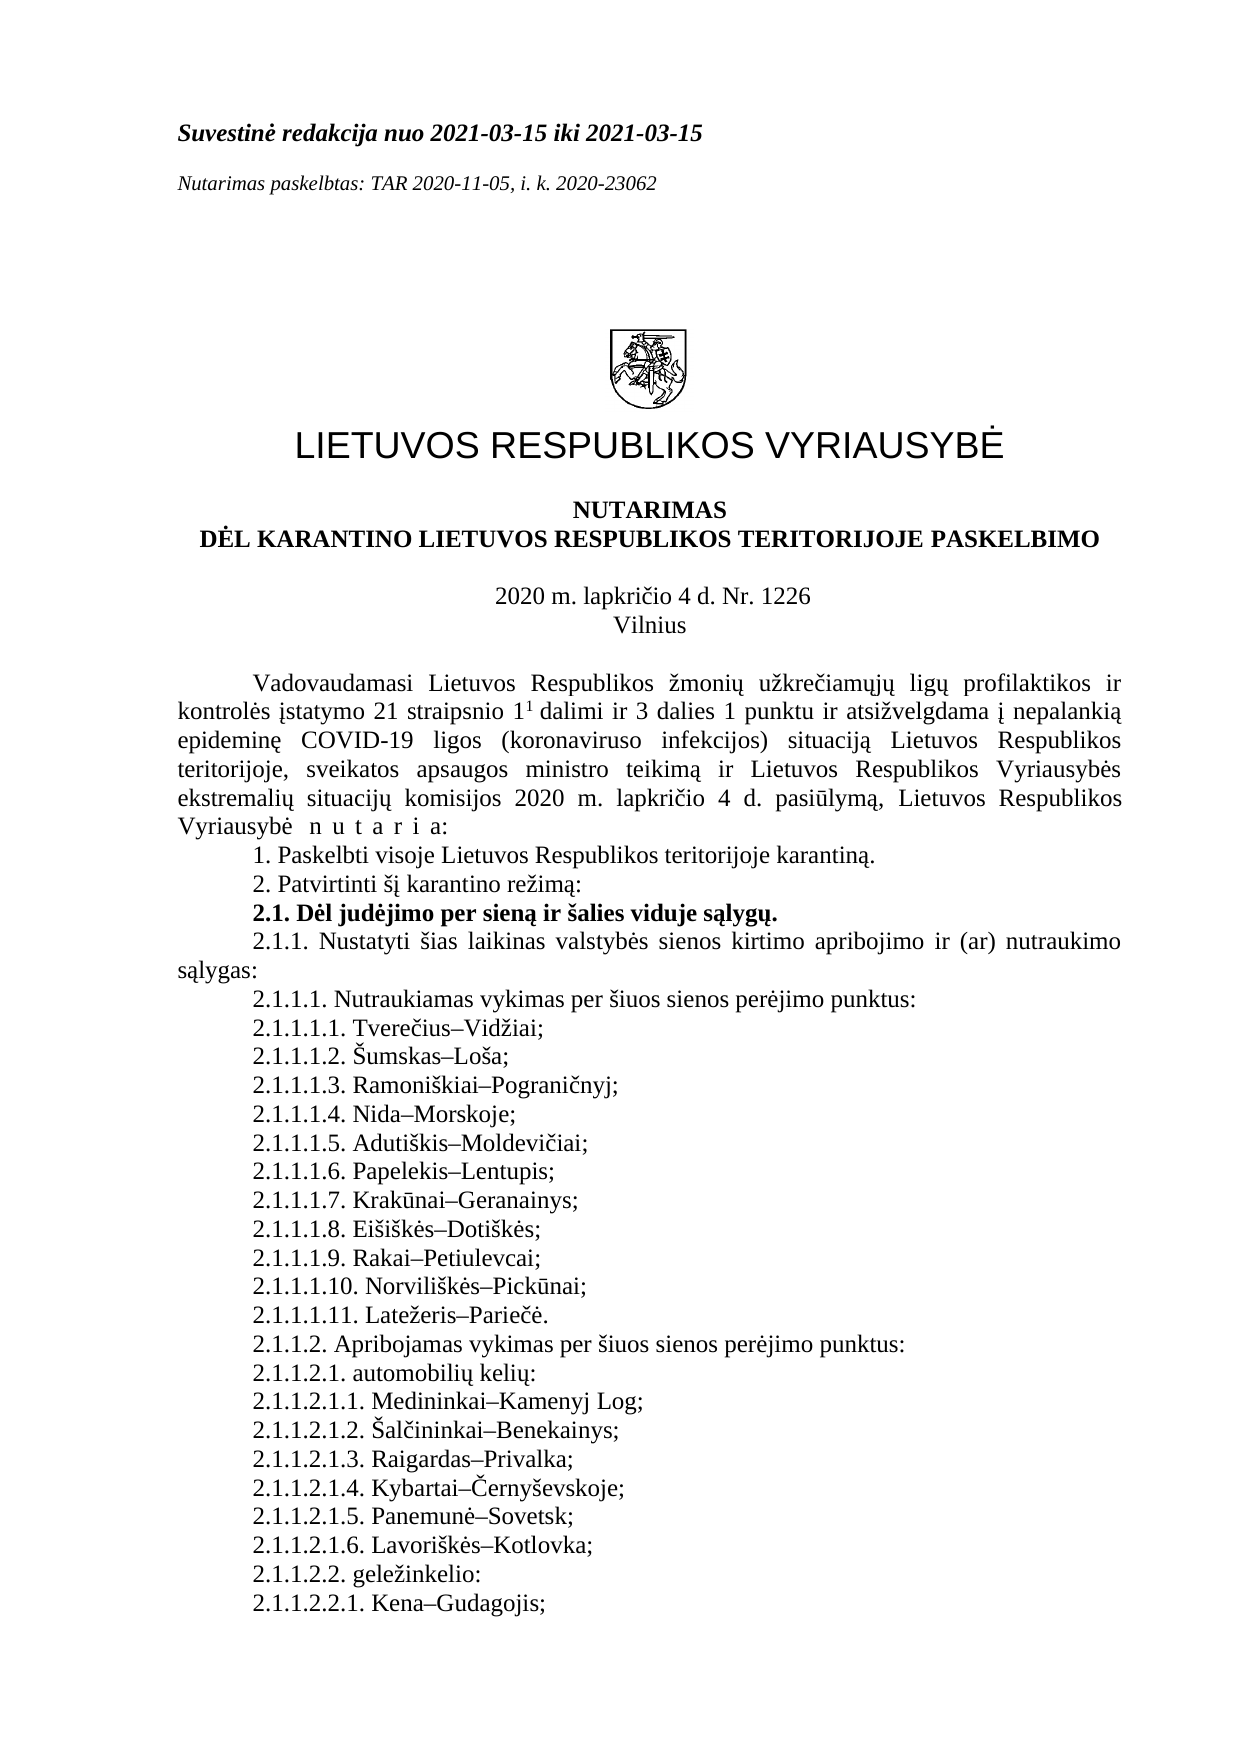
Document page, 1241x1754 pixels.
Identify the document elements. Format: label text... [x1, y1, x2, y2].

text 2.1.1.1.5. Adutiškis–Moldevičiai; [177, 1128, 1122, 1156]
text 2.1.1.1.10. Norviliškės–Pickūnai; [177, 1271, 1122, 1300]
text 2.1.1.1.3. Ramoniškiai–Pograničnyj; [177, 1070, 1122, 1099]
text 2020 m. lapkričio 4 d. Nr. 1226 [177, 581, 1122, 610]
text 2.1.1.2.2. geležinkelio: [177, 1559, 1122, 1588]
text Vadovaudamasi Lietuvos Respublikos žmonių užkrečiamųjų ligų profilaktikos ir kontrolės įstatymo 21 straipsnio 11 dalimi ir 3 dalies 1 punktu ir atsižvelgdama į nepalankią epideminę COVID-19 ligos (koronaviruso infekcijos) situaciją Lietuvos Respublikos teritorijoje, sveikatos apsaugos ministro teikimą ir Lietuvos Respublikos Vyriausybės ekstremalių situacijų komisijos 2020 m. lapkričio 4 d. pasiūlymą, Lietuvos Respublikos Vyriausybė nutaria: [177, 668, 1122, 840]
text 2.1.1.2.1.4. Kybartai–Černyševskoje; [177, 1473, 1122, 1501]
text 2.1.1.2.1.1. Medininkai–Kamenyj Log; [177, 1386, 1122, 1415]
text 2.1.1.1.9. Rakai–Petiulevcai; [177, 1243, 1122, 1271]
text 2.1.1.2. Apribojamas vykimas per šiuos sienos perėjimo punktus: [177, 1329, 1122, 1358]
text 2.1.1.1.8. Eišiškės–Dotiškės; [177, 1214, 1122, 1243]
text Suvestinė redakcija nuo 2021-03-15 iki 2021-03-15 [177, 118, 1122, 147]
text Nutarimas paskelbtas: TAR 2020-11-05, i. k. 2020-23062 [177, 171, 1122, 195]
text Vilnius [177, 610, 1122, 639]
text 1. Paskelbti visoje Lietuvos Respublikos teritorijoje karantiną. [177, 840, 1122, 869]
text 2.1.1. Nustatyti šias laikinas valstybės sienos kirtimo apribojimo ir (ar) nutraukimo sąlygas: [177, 926, 1122, 984]
text 2.1.1.2.1.5. Panemunė–Sovetsk; [177, 1501, 1122, 1530]
text 2.1.1.1. Nutraukiamas vykimas per šiuos sienos perėjimo punktus: [177, 984, 1122, 1013]
text DĖL KARANTINO LIETUVOS RESPUBLIKOS TERITORIJOJE PASKELBIMO [177, 524, 1122, 553]
text 2.1. Dėl judėjimo per sieną ir šalies viduje sąlygų. [177, 898, 1122, 926]
text 2.1.1.1.2. Šumskas–Loša; [177, 1041, 1122, 1070]
text 2.1.1.2.1.3. Raigardas–Privalka; [177, 1444, 1122, 1473]
text 2.1.1.1.4. Nida–Morskoje; [177, 1099, 1122, 1128]
text Lietuvos Respublikos Vyriausybė [177, 423, 1122, 466]
text 2.1.1.2.1. automobilių kelių: [177, 1358, 1122, 1386]
text 2.1.1.1.6. Papelekis–Lentupis; [177, 1156, 1122, 1185]
text nutarimas [177, 495, 1122, 524]
text 2. Patvirtinti šį karantino režimą: [177, 869, 1122, 898]
text 2.1.1.1.11. Latežeris–Pariečė. [177, 1300, 1122, 1329]
text 2.1.1.2.2.1. Kena–Gudagojis; [177, 1588, 1122, 1616]
text 2.1.1.2.1.6. Lavoriškės–Kotlovka; [177, 1530, 1122, 1559]
text 2.1.1.1.7. Krakūnai–Geranainys; [177, 1185, 1122, 1214]
text 2.1.1.1.1. Tverečius–Vidžiai; [177, 1013, 1122, 1041]
text 2.1.1.2.1.2. Šalčininkai–Benekainys; [177, 1415, 1122, 1444]
